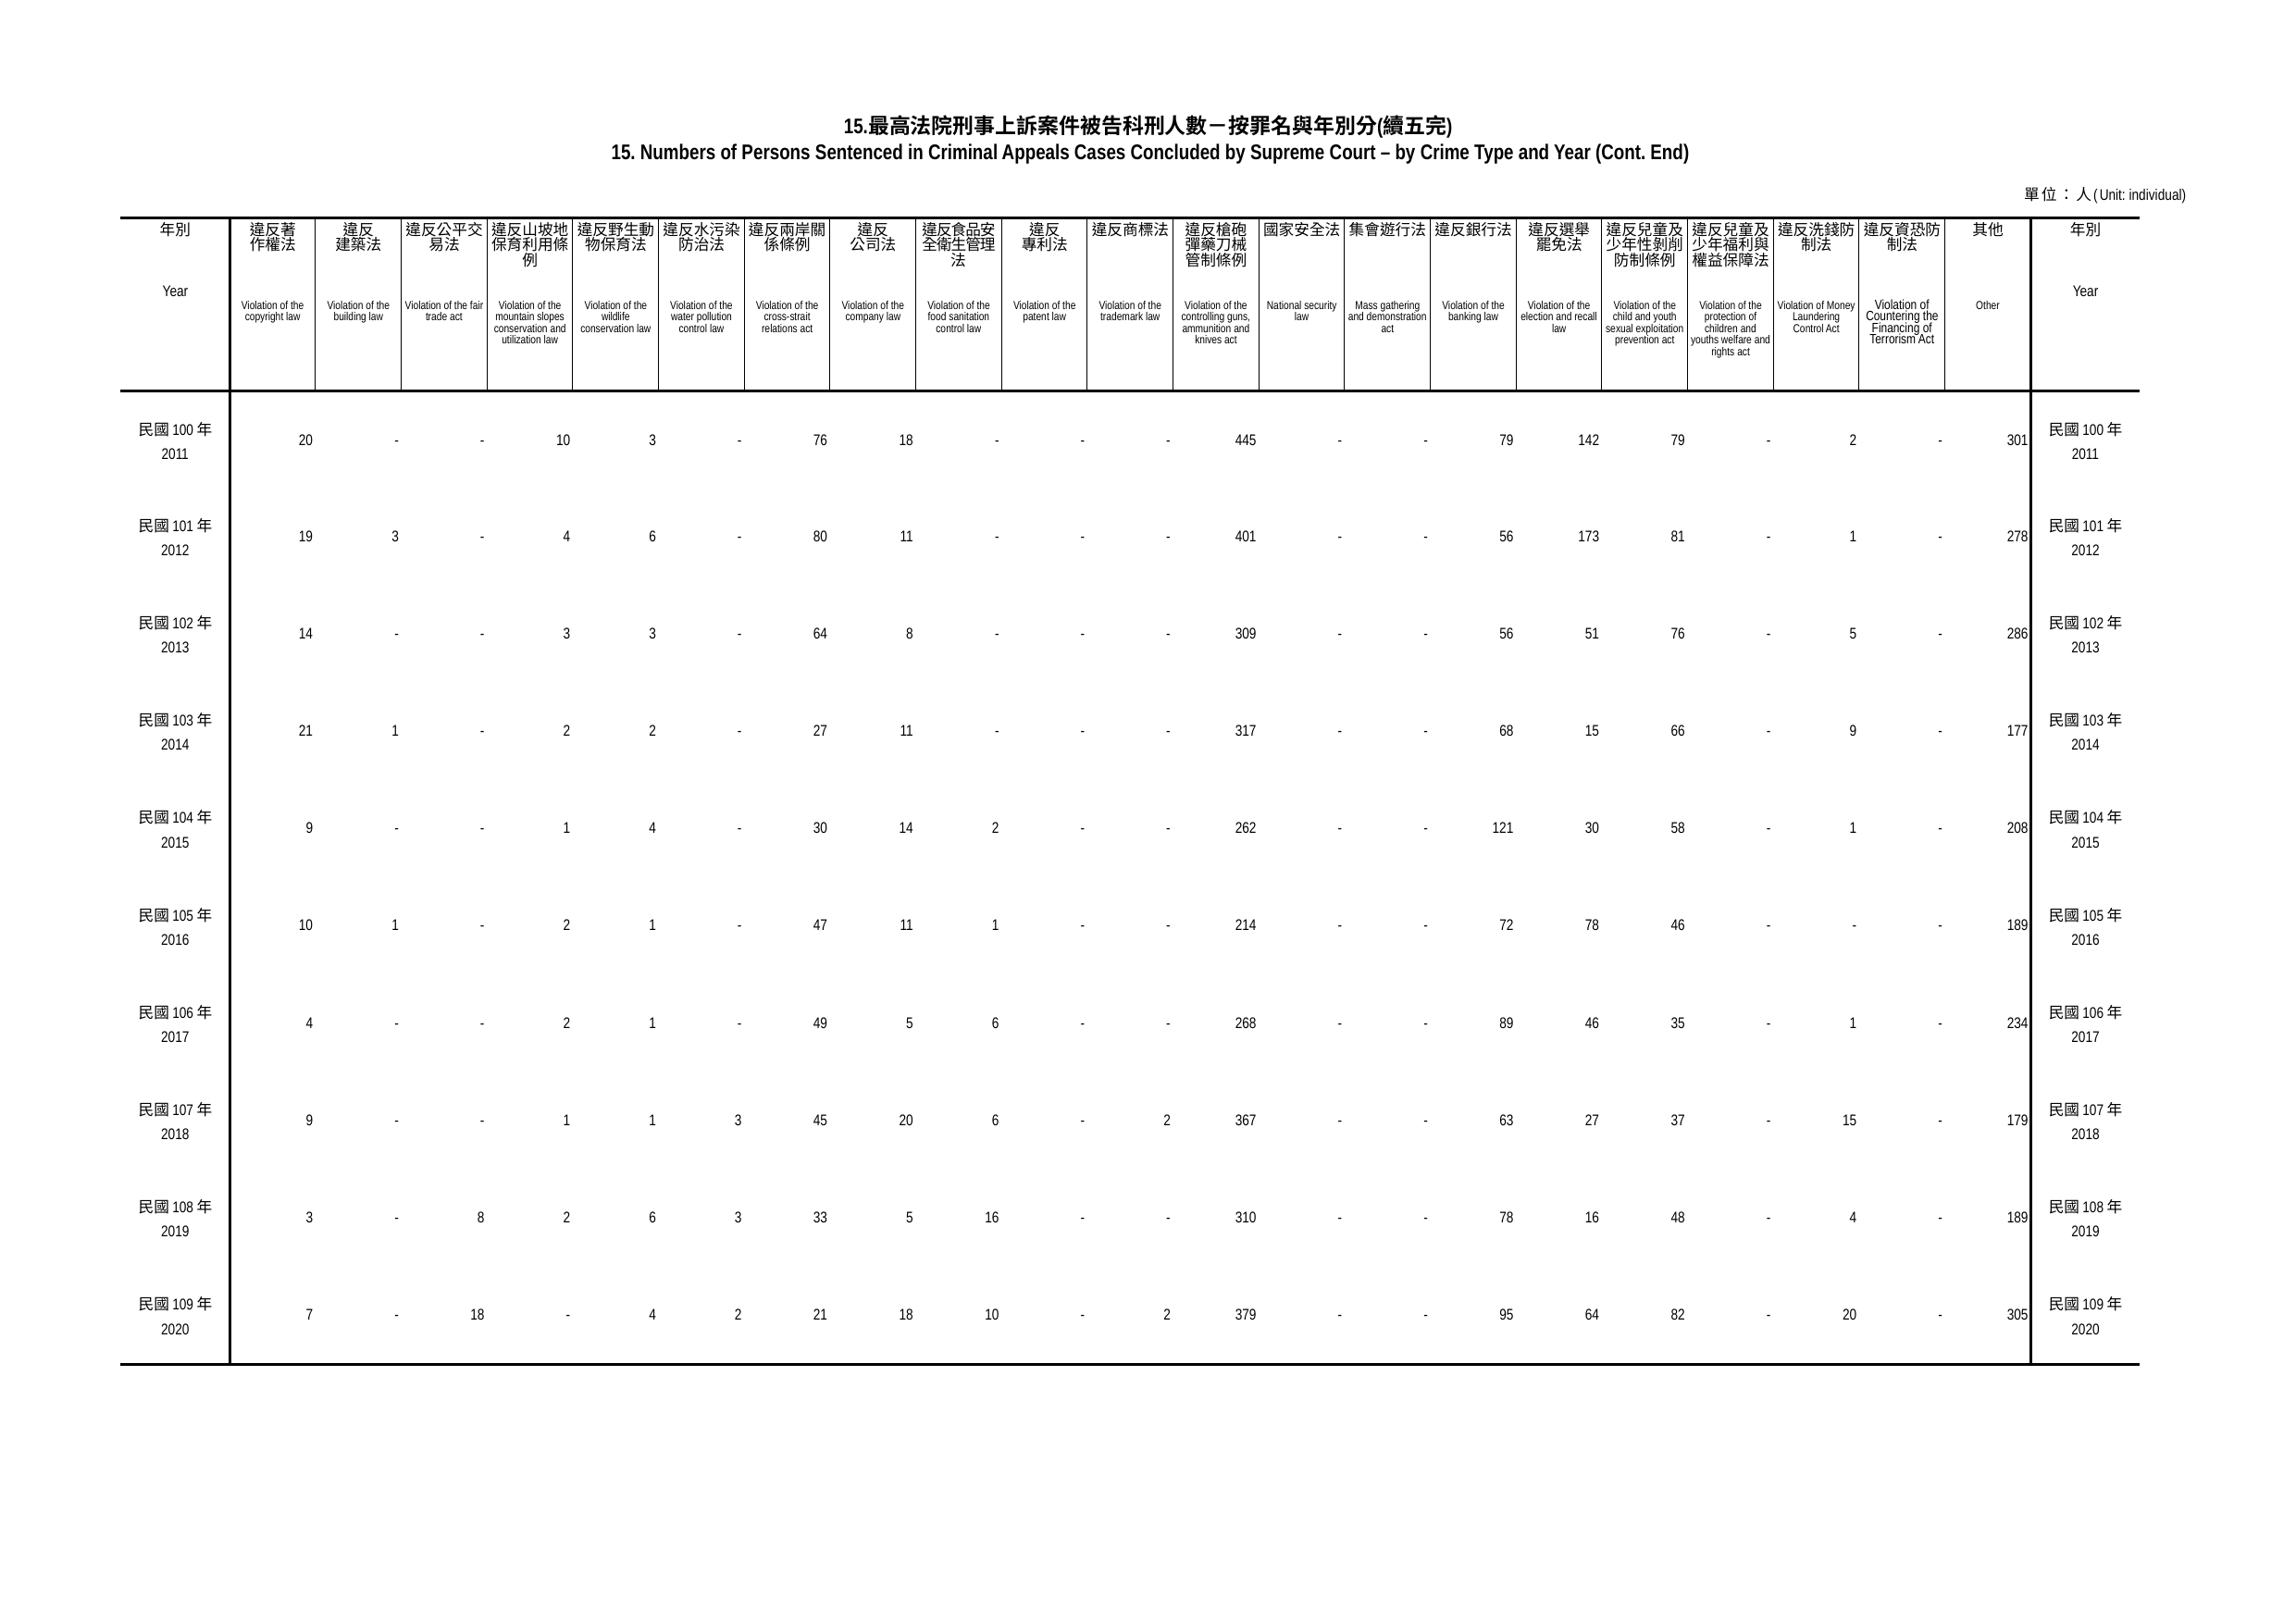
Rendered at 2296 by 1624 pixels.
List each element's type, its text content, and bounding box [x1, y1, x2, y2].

table_cell 5 [1773, 584, 1859, 682]
table_cell 10 [915, 1266, 1001, 1363]
table_cell 63 [1430, 1072, 1516, 1169]
table_cell - [1259, 973, 1345, 1071]
table_cell 49 [744, 973, 830, 1071]
table_header 違反兩岸關係條例 Violation of the cross-strait relations act [745, 219, 829, 390]
table_cell 33 [744, 1169, 830, 1266]
table_cell 10 [231, 876, 316, 973]
table_cell - [316, 779, 401, 876]
table_cell 16 [915, 1169, 1001, 1266]
table_cell 35 [1602, 973, 1687, 1071]
table_cell - [1688, 876, 1773, 973]
table_cell 21 [231, 682, 316, 779]
table_cell - [1859, 584, 1944, 682]
table_cell 79 [1430, 392, 1516, 487]
table_header 違反洗錢防制法 Violation of Money Laundering Control Act [1774, 219, 1858, 390]
table_cell 6 [915, 1072, 1001, 1169]
table_cell 1 [316, 682, 401, 779]
table_cell 37 [1602, 1072, 1687, 1169]
table_cell 317 [1173, 682, 1259, 779]
table_cell 11 [830, 876, 915, 973]
table_cell - [1859, 487, 1944, 584]
table_cell 47 [744, 876, 830, 973]
table_cell - [1773, 876, 1859, 973]
table_cell 189 [1944, 1169, 2029, 1266]
table_cell 46 [1516, 973, 1602, 1071]
table_cell - [915, 584, 1001, 682]
table_cell 民國109年 2020 [120, 1266, 229, 1363]
table_cell 89 [1430, 973, 1516, 1071]
table_cell 1 [1773, 973, 1859, 1071]
table_cell 48 [1602, 1169, 1687, 1266]
table_cell 309 [1173, 584, 1259, 682]
table_cell - [1001, 584, 1087, 682]
table_cell 14 [830, 779, 915, 876]
table_cell 3 [231, 1169, 316, 1266]
table_cell 9 [231, 779, 316, 876]
table_cell 3 [487, 584, 573, 682]
table_cell - [1001, 1169, 1087, 1266]
table_cell 189 [1944, 876, 2029, 973]
table_cell 8 [402, 1169, 487, 1266]
table_cell 民國109年 2020 [2032, 1266, 2140, 1363]
table_cell - [1688, 487, 1773, 584]
table_cell 10 [487, 392, 573, 487]
table_cell 78 [1430, 1169, 1516, 1266]
table_cell - [1001, 392, 1087, 487]
table_cell 310 [1173, 1169, 1259, 1266]
table_cell 80 [744, 487, 830, 584]
table_cell 5 [830, 1169, 915, 1266]
table_cell - [915, 487, 1001, 584]
table_cell 民國108年 2019 [120, 1169, 229, 1266]
table_cell 45 [744, 1072, 830, 1169]
table_cell - [1345, 392, 1430, 487]
table_cell - [316, 392, 401, 487]
table_cell 58 [1602, 779, 1687, 876]
table_cell 1 [487, 1072, 573, 1169]
table_cell - [1087, 584, 1173, 682]
table_header 年別 Year [120, 219, 229, 390]
table_cell - [1259, 392, 1345, 487]
table_cell - [1345, 487, 1430, 584]
table_cell - [316, 1266, 401, 1363]
table_cell 3 [573, 392, 658, 487]
table_header 年別 Year [2032, 219, 2140, 390]
table_cell 4 [231, 973, 316, 1071]
table_cell 2 [1087, 1266, 1173, 1363]
table_cell 14 [231, 584, 316, 682]
table_cell 56 [1430, 584, 1516, 682]
table_cell 民國101年 2012 [2032, 487, 2140, 584]
table_cell 6 [915, 973, 1001, 1071]
table_cell - [1087, 973, 1173, 1071]
table_cell 20 [231, 392, 316, 487]
table_header 違反水污染防治法 Violation of the water pollution control law [659, 219, 744, 390]
table_cell 208 [1944, 779, 2029, 876]
table_cell - [316, 973, 401, 1071]
table_cell 18 [830, 392, 915, 487]
table_cell - [1345, 1169, 1430, 1266]
table_cell 6 [573, 487, 658, 584]
table_header 違反野生動物保育法 Violation of the wildlife conservation law [573, 219, 658, 390]
table_cell 20 [830, 1072, 915, 1169]
table_cell - [1001, 682, 1087, 779]
table_header 集會遊行法 Mass gathering and demonstration act [1345, 219, 1430, 390]
table_cell 4 [487, 487, 573, 584]
table_cell 7 [231, 1266, 316, 1363]
table_cell 2 [915, 779, 1001, 876]
table_cell - [316, 584, 401, 682]
table_cell - [1688, 682, 1773, 779]
table_cell 46 [1602, 876, 1687, 973]
table_cell 30 [744, 779, 830, 876]
table_cell - [1001, 1266, 1087, 1363]
table_cell 民國102年 2013 [2032, 584, 2140, 682]
table_cell 18 [830, 1266, 915, 1363]
table_cell 401 [1173, 487, 1259, 584]
table_cell - [1001, 779, 1087, 876]
table_cell 15 [1773, 1072, 1859, 1169]
table_cell - [1345, 682, 1430, 779]
table_cell 76 [744, 392, 830, 487]
table_cell 民國100年 2011 [120, 392, 229, 487]
table_header 國家安全法 National security law [1260, 219, 1344, 390]
table_cell 2 [658, 1266, 744, 1363]
table_cell 2 [487, 876, 573, 973]
table_header 違反資恐防制法 Violation of Countering the Financing of Terrorism Act [1859, 219, 1944, 390]
table_cell 262 [1173, 779, 1259, 876]
table_cell 3 [573, 584, 658, 682]
table_cell 27 [1516, 1072, 1602, 1169]
table_cell - [1259, 779, 1345, 876]
table_cell 民國105年 2016 [120, 876, 229, 973]
table_cell 1 [915, 876, 1001, 973]
table_cell - [658, 876, 744, 973]
table_cell 301 [1944, 392, 2029, 487]
table_cell - [316, 1072, 401, 1169]
table_cell 445 [1173, 392, 1259, 487]
table_header 違反商標法 Violation of the trademark law [1087, 219, 1173, 390]
table_cell - [1345, 1266, 1430, 1363]
table_cell - [1001, 487, 1087, 584]
table_cell 72 [1430, 876, 1516, 973]
table_cell - [1259, 1072, 1345, 1169]
table_cell 78 [1516, 876, 1602, 973]
table_cell 民國103年 2014 [2032, 682, 2140, 779]
text 單位：人(Unit: individual) [115, 182, 2186, 205]
table_header 違反山坡地保育利用條例 Violation of the mountain slopes conservation and utilization law [488, 219, 572, 390]
table_cell 9 [231, 1072, 316, 1169]
table_cell - [1688, 1266, 1773, 1363]
table_cell 4 [1773, 1169, 1859, 1266]
table_cell 1 [316, 876, 401, 973]
table_cell 9 [1773, 682, 1859, 779]
table_cell - [402, 392, 487, 487]
table_cell 5 [830, 973, 915, 1071]
table_cell - [658, 682, 744, 779]
table_cell - [1087, 682, 1173, 779]
table_cell 2 [1087, 1072, 1173, 1169]
table_cell 民國100年 2011 [2032, 392, 2140, 487]
table_cell - [1688, 1072, 1773, 1169]
table_cell 2 [487, 1169, 573, 1266]
table_cell - [1859, 779, 1944, 876]
table_cell - [402, 487, 487, 584]
text 15. Numbers of Persons Sentenced in Criminal Appeals Cases Concluded by Supreme Court – by Crime Type and Year (Cont. End) [115, 140, 2186, 165]
table_cell - [1688, 973, 1773, 1071]
table_cell 21 [744, 1266, 830, 1363]
table_cell 30 [1516, 779, 1602, 876]
table_cell - [1087, 1169, 1173, 1266]
table_cell 82 [1602, 1266, 1687, 1363]
table_cell 379 [1173, 1266, 1259, 1363]
table_cell 142 [1516, 392, 1602, 487]
table_cell - [1345, 973, 1430, 1071]
table_cell - [402, 876, 487, 973]
table_cell 214 [1173, 876, 1259, 973]
table_cell - [1859, 392, 1944, 487]
table_cell - [1859, 973, 1944, 1071]
table_cell 11 [830, 682, 915, 779]
table_cell - [1859, 1169, 1944, 1266]
table_cell - [487, 1266, 573, 1363]
table_cell 286 [1944, 584, 2029, 682]
table_cell - [1087, 779, 1173, 876]
table_cell 64 [744, 584, 830, 682]
table_cell 51 [1516, 584, 1602, 682]
table_cell 民國106年 2017 [120, 973, 229, 1071]
table_cell 民國102年 2013 [120, 584, 229, 682]
table_cell - [915, 392, 1001, 487]
table_cell 15 [1516, 682, 1602, 779]
table_header 違反銀行法 Violation of the banking law [1431, 219, 1516, 390]
table_cell - [658, 779, 744, 876]
table_cell 3 [658, 1169, 744, 1266]
table_cell 177 [1944, 682, 2029, 779]
table_cell 1 [573, 973, 658, 1071]
table_cell 8 [830, 584, 915, 682]
table_cell 268 [1173, 973, 1259, 1071]
table_cell 民國105年 2016 [2032, 876, 2140, 973]
table_cell 2 [1773, 392, 1859, 487]
table_cell - [1259, 487, 1345, 584]
table_cell 3 [316, 487, 401, 584]
table_cell 1 [1773, 779, 1859, 876]
table_cell - [915, 682, 1001, 779]
table_header 違反公平交易法 Violation of the fair trade act [402, 219, 487, 390]
table_cell 1 [573, 1072, 658, 1169]
table_cell - [316, 1169, 401, 1266]
table_cell - [1859, 876, 1944, 973]
table_cell 20 [1773, 1266, 1859, 1363]
table_cell 6 [573, 1169, 658, 1266]
table_cell 16 [1516, 1169, 1602, 1266]
table_cell 3 [658, 1072, 744, 1169]
table_cell 173 [1516, 487, 1602, 584]
table_cell - [1688, 584, 1773, 682]
table_header 其他 Other [1945, 219, 2029, 390]
table_cell 95 [1430, 1266, 1516, 1363]
table_cell - [658, 584, 744, 682]
table_cell 民國103年 2014 [120, 682, 229, 779]
table_cell - [1087, 876, 1173, 973]
table_cell 121 [1430, 779, 1516, 876]
table_cell 64 [1516, 1266, 1602, 1363]
table_header 違反選舉 罷免法 Violation of the election and recall law [1517, 219, 1601, 390]
table_header 違反兒童及少年福利與權益保障法 Violation of the protection of children and youths welfare and rights act [1688, 219, 1773, 390]
table_cell 18 [402, 1266, 487, 1363]
table_cell 2 [573, 682, 658, 779]
table_header 違反槍砲 彈藥刀械 管制條例 Violation of the controlling guns, ammunition and knives act [1173, 219, 1259, 390]
table_cell 81 [1602, 487, 1687, 584]
table_cell - [1087, 392, 1173, 487]
table_cell - [1259, 584, 1345, 682]
table_cell - [1259, 682, 1345, 779]
table_cell - [1087, 487, 1173, 584]
table_cell - [1345, 1072, 1430, 1169]
table_cell 民國107年 2018 [120, 1072, 229, 1169]
table_cell - [1859, 1072, 1944, 1169]
table_cell 234 [1944, 973, 2029, 1071]
table_cell 1 [573, 876, 658, 973]
table_cell 4 [573, 779, 658, 876]
table_cell - [1688, 779, 1773, 876]
table_cell - [1859, 1266, 1944, 1363]
table_cell - [1345, 876, 1430, 973]
table_cell 19 [231, 487, 316, 584]
table_cell 民國104年 2015 [120, 779, 229, 876]
table_cell - [1259, 876, 1345, 973]
table_cell - [402, 1072, 487, 1169]
table_cell 1 [487, 779, 573, 876]
table_cell 76 [1602, 584, 1687, 682]
text 15.最高法院刑事上訴案件被告科刑人數－按罪名與年別分(續五完) [115, 109, 2181, 140]
table_cell 4 [573, 1266, 658, 1363]
table_cell - [1688, 1169, 1773, 1266]
table_header 違反 建築法 Violation of the building law [316, 219, 401, 390]
table_cell - [1259, 1169, 1345, 1266]
table_header 違反著 作權法 Violation of the copyright law [231, 219, 315, 390]
table_cell - [1001, 876, 1087, 973]
table_cell 民國104年 2015 [2032, 779, 2140, 876]
table_cell - [1345, 584, 1430, 682]
table_cell 11 [830, 487, 915, 584]
table_cell 27 [744, 682, 830, 779]
table_cell 民國107年 2018 [2032, 1072, 2140, 1169]
table_cell - [658, 392, 744, 487]
table_cell 305 [1944, 1266, 2029, 1363]
table_cell - [402, 682, 487, 779]
table_cell 民國106年 2017 [2032, 973, 2140, 1071]
table_cell - [1001, 1072, 1087, 1169]
table_cell - [658, 973, 744, 1071]
table_cell 民國101年 2012 [120, 487, 229, 584]
table_cell 民國108年 2019 [2032, 1169, 2140, 1266]
table_cell 66 [1602, 682, 1687, 779]
table_cell - [1259, 1266, 1345, 1363]
table_cell 1 [1773, 487, 1859, 584]
table_cell - [402, 973, 487, 1071]
table_cell 2 [487, 682, 573, 779]
table_cell - [402, 779, 487, 876]
table_cell 56 [1430, 487, 1516, 584]
table_cell 79 [1602, 392, 1687, 487]
table_cell - [1345, 779, 1430, 876]
table_cell 2 [487, 973, 573, 1071]
table_cell 278 [1944, 487, 2029, 584]
table_cell - [402, 584, 487, 682]
table_header 違反 專利法 Violation of the patent law [1002, 219, 1086, 390]
table_cell 68 [1430, 682, 1516, 779]
table_header 違反兒童及少年性剝削防制條例 Violation of the child and youth sexual exploitation prevention act [1602, 219, 1687, 390]
table_cell 179 [1944, 1072, 2029, 1169]
table_cell - [1859, 682, 1944, 779]
table_header 違反 公司法 Violation of the company law [830, 219, 915, 390]
table_header 違反食品安全衛生管理法 Violation of the food sanitation control law [916, 219, 1001, 390]
table_cell 367 [1173, 1072, 1259, 1169]
table_cell - [1001, 973, 1087, 1071]
table_cell - [658, 487, 744, 584]
table_cell - [1688, 392, 1773, 487]
